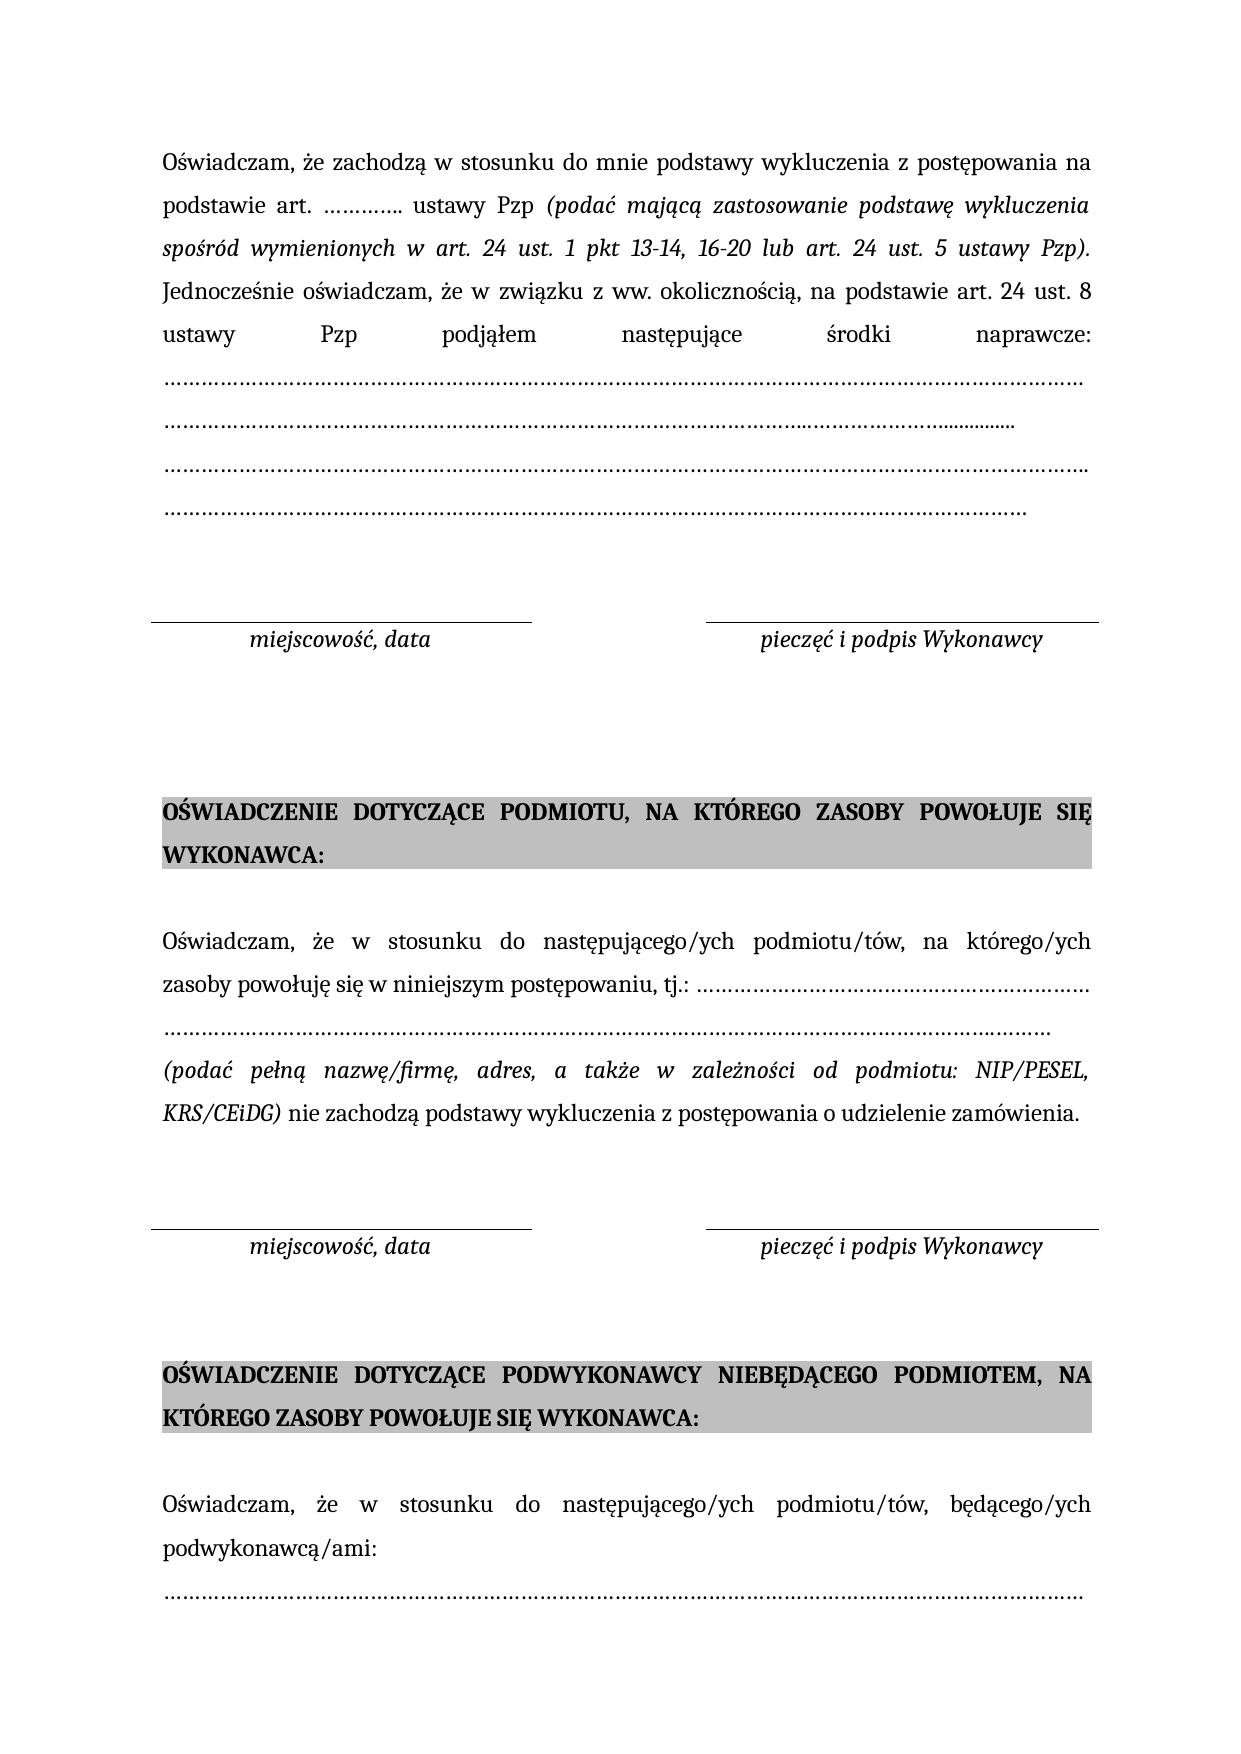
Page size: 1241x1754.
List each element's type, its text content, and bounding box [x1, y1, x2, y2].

text OŚWIADCZENIE DOTYCZĄCE PODWYKONAWCY NIEBĘDĄCEGO PODMIOTEM, NA KTÓREGO ZASOBY POWOŁUJE SIĘ WYKONAWCA: [162, 1361, 1092, 1433]
table_header [151, 1186, 532, 1229]
table_header [151, 579, 532, 622]
table_cell miejscowość, data [151, 1230, 532, 1275]
table_header [706, 1186, 1099, 1229]
table_header [706, 579, 1099, 622]
table_header [532, 1186, 706, 1229]
table_header [532, 579, 706, 622]
table_cell pieczęć i podpis Wykonawcy [706, 623, 1099, 668]
table_cell pieczęć i podpis Wykonawcy [706, 1230, 1099, 1275]
table_cell [532, 622, 706, 668]
text OŚWIADCZENIE DOTYCZĄCE PODMIOTU, NA KTÓREGO ZASOBY POWOŁUJE SIĘ WYKONAWCA: [162, 797, 1092, 869]
text Oświadczam, że w stosunku do następującego/ych podmiotu/tów, na którego/ych zasoby powołuję się w niniejszym postępowaniu, tj.: …………………………………………………………………………………………………………………………………………………………………………….……… (podać pełną nazwę/firmę, adres, a także w zależności od podmiotu: NIP/PESEL, KRS/CEiDG) nie zachodzą podstawy wykluczenia z postępowania o udzielenie zamówienia. [162, 927, 1092, 1128]
text Oświadczam, że w stosunku do następującego/ych podmiotu/tów, będącego/ych podwykonawcą/ami:………………………………………………………………………………………………………………………………… [162, 1490, 1092, 1605]
table_cell [532, 1229, 706, 1275]
table_cell miejscowość, data [151, 623, 532, 668]
text Oświadczam, że zachodzą w stosunku do mnie podstawy wykluczenia z postępowania na podstawie art. …………. ustawy Pzp (podać mającą zastosowanie podstawę wykluczenia spośród wymienionych w art. 24 ust. 1 pkt 13-14, 16-20 lub art. 24 ust. 5 ustawy Pzp). Jednocześnie oświadczam, że w związku z ww. okolicznością, na podstawie art. 24 ust. 8 ustawy Pzp podjąłem następujące środki naprawcze: ……………………………………………………………………………………………………………………………………………………………………………………………………………………………..…………………..............………………………………………………………………………………………………………………………………….………………………………………………………………………………………………………………………… [162, 148, 1092, 521]
